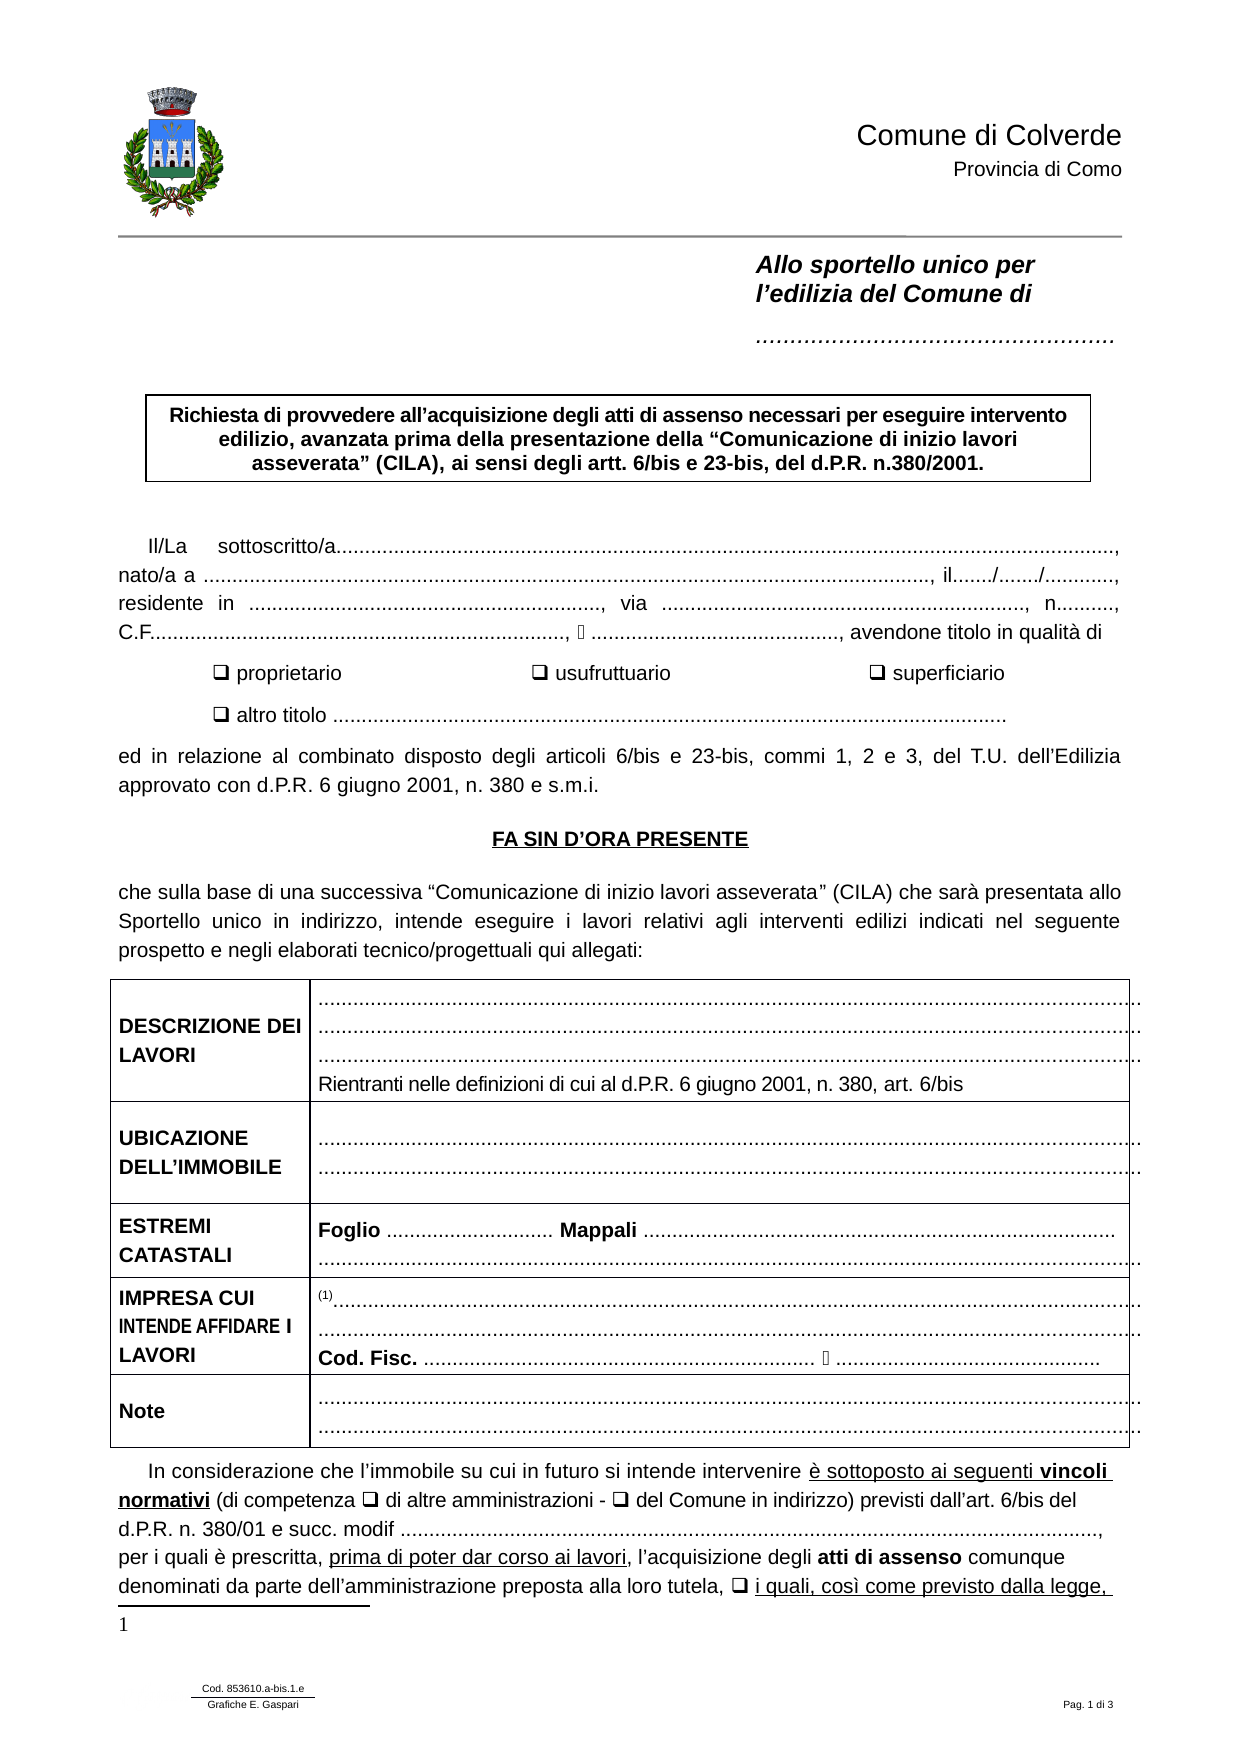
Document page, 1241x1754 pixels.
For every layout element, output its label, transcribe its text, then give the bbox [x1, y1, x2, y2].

table_cell ESTREMI CATASTALI [111, 1204, 309, 1277]
table_cell () Cod. Fisc. ....................................................................  .............................................. [311, 1278, 1129, 1374]
text  altro titolo ..................................................................................................................... [118, 703, 1122, 727]
text Provincia di Como [224, 157, 1122, 181]
table_header DESCRIZIONE DEI LAVORI [111, 980, 309, 1101]
text FA SIN D’ORA PRESENTE [118, 826, 1122, 850]
table_cell Foglio ............................. Mappali .................................................................................. [311, 1204, 1129, 1277]
table_cell UBICAZIONE DELL’IMMOBILE [111, 1102, 309, 1203]
text Comune di Colverde [224, 118, 1122, 152]
picture [122, 87, 224, 219]
table_header Rientranti nelle definizioni di cui al d.P.R. 6 giugno 2001, n. 380, art. 6/bis [311, 980, 1129, 1101]
text Allo sportello unico per l’edilizia del Comune di [756, 250, 1122, 308]
table_cell [311, 1375, 1129, 1447]
table_cell IMPRESA CUI INTENDE AFFIDARE I LAVORI [111, 1278, 309, 1374]
table_cell [311, 1102, 1129, 1203]
text ed in relazione al combinato disposto degli articoli 6/bis e 23-bis, commi 1, 2 e 3, del T.U. dell’Edilizia approvato con d.P.R. 6 giugno 2001, n. 380 e s.m.i. [118, 744, 1122, 797]
text Il/La sottoscritto/a......................................................................................................................................., nato/a a .............................................................................................................................., il......./......./............, residente in ............................................................., via ..............................................................., n.........., C.F........................................................................,  ..........................................., avendone titolo in qualità di [118, 387, 1122, 644]
text  proprietario  usufruttuario  superficiario [118, 661, 1122, 685]
table_cell Note [111, 1375, 309, 1447]
text .................................................... [756, 320, 1122, 349]
text che sulla base di una successiva “Comunicazione di inizio lavori asseverata” (CILA) che sarà presentata allo Sportello unico in indirizzo, intende eseguire i lavori relativi agli interventi edilizi indicati nel seguente prospetto e negli elaborati tecnico/progettuali qui allegati: [118, 880, 1122, 962]
text In considerazione che l’immobile su cui in futuro si intende intervenire è sottoposto ai seguenti vincoli normativi (di competenza  di altre amministrazioni -  del Comune in indirizzo) previsti dall’art. 6/bis del d.P.R. n. 380/01 e succ. modif ........................................................................................................................., per i quali è prescritta, prima di poter dar corso ai lavori, l’acquisizione degli atti di assenso comunque denominati da parte dell’amministrazione preposta alla loro tutela,  i quali, così come previsto dalla legge, [118, 1459, 1122, 1598]
